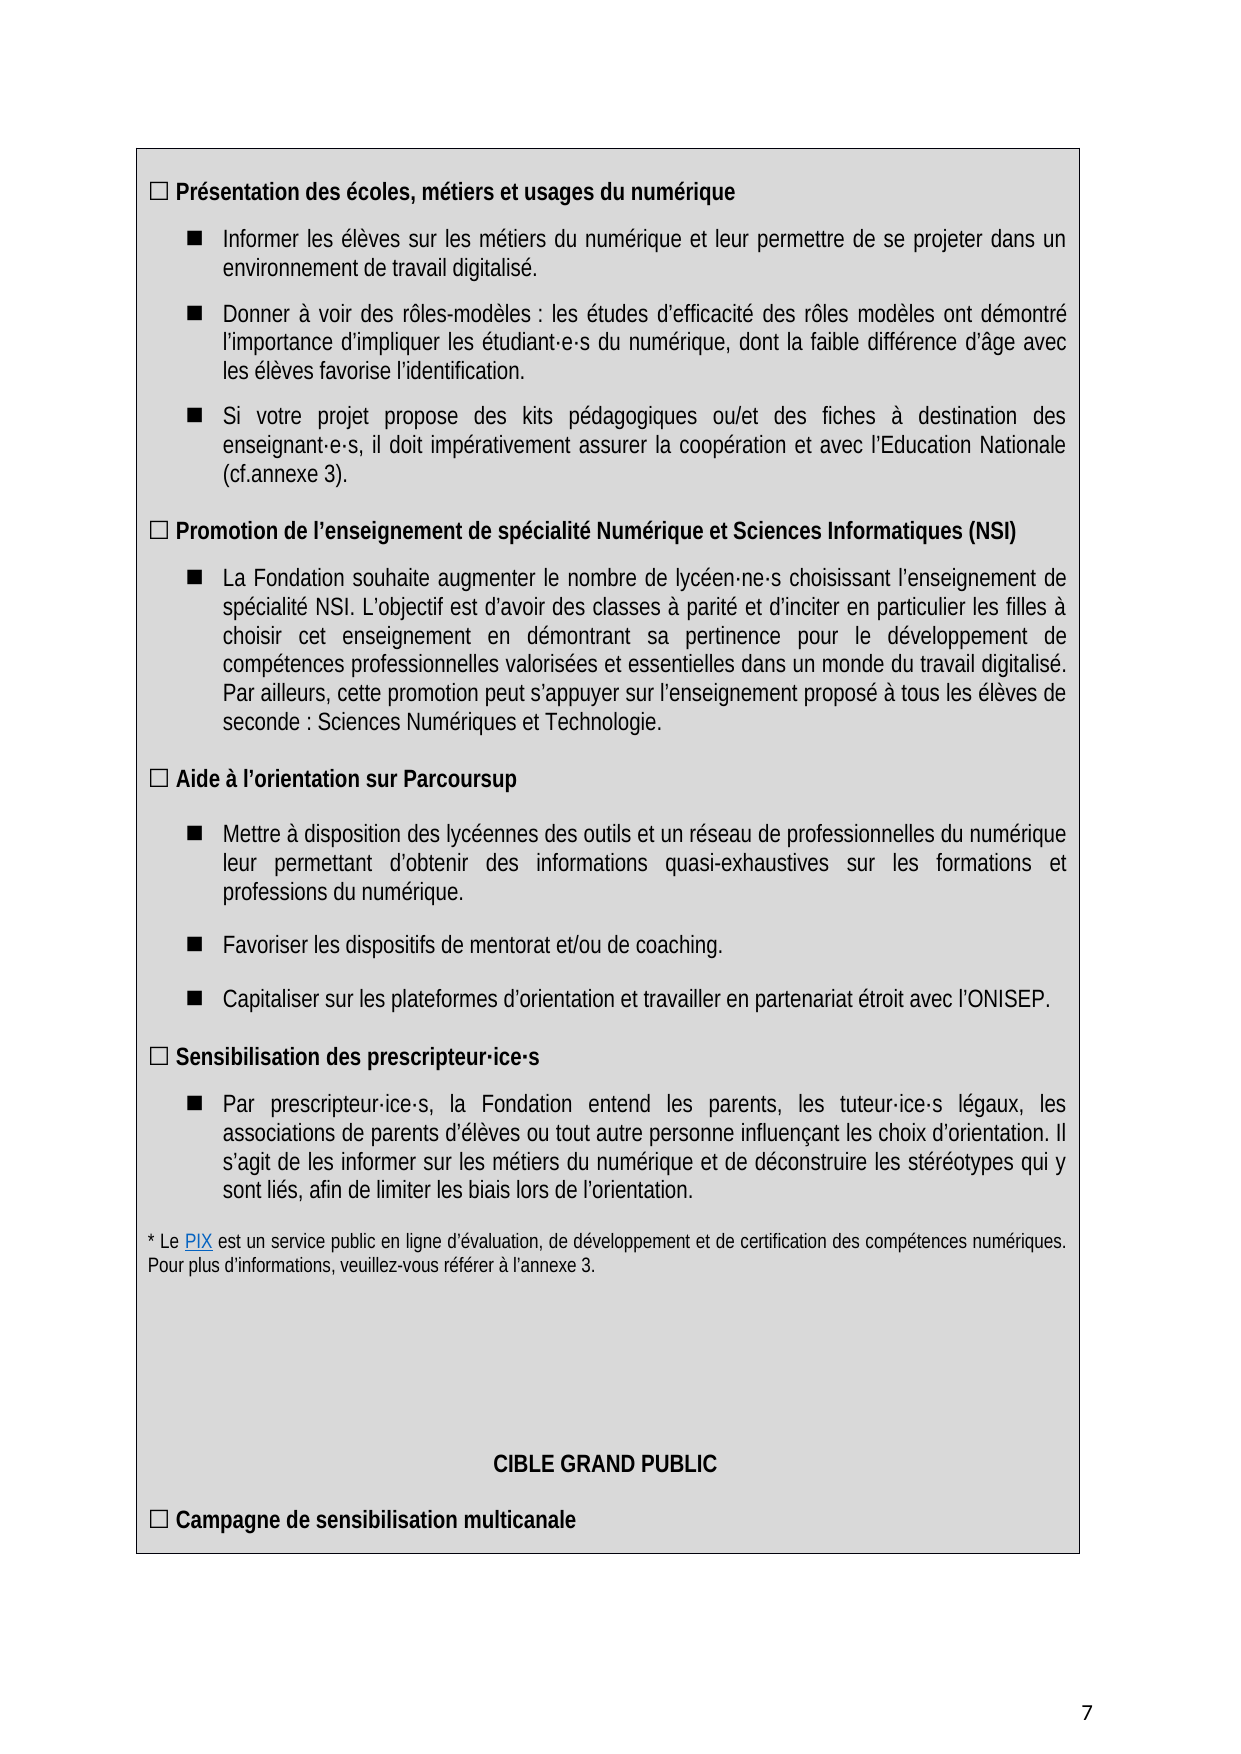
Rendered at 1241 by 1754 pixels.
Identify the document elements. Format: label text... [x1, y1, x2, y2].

table_header Lignes directrices Veuillez cocher la ou les cases correspondant à votre projet. CIBLE PRIMAIRE ☐ Sensibilisation et formation des professeur·e·s des écoles La formation des professeur·e·s des écoles devra répondre à un double impératif : premièrement celui de permettre l’acquisition de connaissances et de compétences numériques (en lien avec celles en jeu dans la plateforme PIX*), et deuxièmement, de déconstruire les stéréotypes de genre liés à l’univers du numérique. Sensibiliser les professeur·e·s des écoles implique de proposer des contenus facilement appropriables, qui puissent être implémentés en classe de manière individuelle (càd. sans intervenant·e auprès du ou de la professeur·e). La facilité d’appropriation des contenus sera un critère de sélection. Les contenus seront réutilisés, auprès de nouvelles classes et d’autres professeurs, créant ainsi une dynamique d’expansion et de partage des savoirs. ☐ Sensibilisation et initiation à l’informatique Initier dès le plus jeune âge au code et à la programmation est essentiel pour intégrer les compétences numériques aux savoirs fondamentaux. Il s’agit notamment de donner du sens au numérique, en présentant ses composantes (physique ; logique ; sémantique) et ses usages (ou applications dans le quotidien), ainsi que de rendre visibles les avantages et les risques liés aux outils et services numériques. La conception de kits pédagogiques comprenant des activités et/ou des contenus à destination des élèves ainsi qu’une fiche d’accompagnement à destination des professeur·e·s des écoles est préconisée par la Fondation. Si votre projet en propose, il doit impérativement assurer la coopération avec l’Education Nationale (cf. annexe 3). ☐ Sensibilisation des prescripteur·ice·s Par prescripteur·ice·s, la Fondation entend les parents, les tuteur·ice·s légaux, les associations de parents d’élèves ou tout autre personne influençant les choix d’orientation. Il s’agit de les informer sur les métiers du numérique et de déconstruire les stéréotypes qui y sont liés, afin de limiter les biais lors de l’orientation. * Le PIX est un service public en ligne d’évaluation, de développement et de certification des compétences numériques. Pour plus d’informations, veuillez-vous référer à l’annexe 3. CIBLE COLLEGE ☐ Sensibilisation et formation des enseignant·e·s La formation des enseignant·e·s devra répondre à un double impératif : premièrement celui de permettre l’acquisition de connaissances et de compétences numériques (en lien avec celles en jeu dans la plateforme PIX*), et deuxièmement, de déconstruire les stéréotypes de genre liés à l’univers du numérique. Sensibiliser les enseignant·e·s implique de proposer des contenus facilement appropriables, qui puissent être implémentés en classe de manière individuelle (càd. sans intervenant·e auprès de l’enseignant·e). La facilité d’appropriation des contenus sera un critère de sélection Les contenus seront réutilisés, auprès de nouvelles classes et d’autres professeurs, créant ainsi une dynamique d’expansion et de partage des savoirs. ☐ Actions ciblant le stage de 3ème L’objectif de cet axe est de mobiliser les entreprises du numérique et de les aider à recruter des jeunes filles. Une attention particulière sera portée aux dispositifs incluant les élèves résidant dans les quartiers prioritaires de la politique de la ville ou étant scolarisés dans les collèges de REP et REP+. Mettre à disposition des élèves des solutions facilitant la prise de contact auprès des professionnel·lle·s du numérique. ☐ Initiation à la programmation, la robotique et aux algorithmes L’enjeu majeur est d’intégrer les compétences numériques aux savoirs fondamentaux (programmation, robotique et algorithmie). Il s’agit notamment de donner du sens au numérique, en présentant ses composantes (physique ; logique ; sémantique) et ses usages (ou applications dans le quotidien), ainsi que de rendre visibles les avantages et les risques liés aux outils et services numériques. La conception de kits pédagogiques comprenant des activités et/ou des contenus à destination des élèves ainsi qu’une fiche d’accompagnement à destination de l’enseignant·e est préconisée par la Fondation. Si votre projet en propose, il doit impérativement assurer la coopération avec l’Education Nationale (cf. annexe 3). ☐ Promotion de la mixité dans le numérique Présenter les enjeux d’un secteur numérique mixte et égalitaire et informer sur la place et les contributions des femmes au secteur. Donner envie aux jeunes de travailler dans ce secteur. ☐ Sensibilisation des prescripteur·ice·s Par prescripteur·ice·s, la Fondation entend les parents, les tuteur·ice·s légaux, les associations de parents d’élèves ou tout autre personne influençant les choix d’orientation. Il s’agit de les informer sur les métiers du numérique et de déconstruire les stéréotypes qui y sont liés, afin de limiter les biais lors de l’orientation. * Le PIX est un service public en ligne d’évaluation, de développement et de certification des compétences numériques. Pour plus d’informations, veuillez-vous référer à l’annexe 3. CIBLE LYCEE ☐ Sensibilisation et formation des enseignant·e·s La formation des enseignant·e·s devra répondre à un double impératif : premièrement celui de permettre l’acquisition de connaissances et de compétences numériques (en lien avec celles en jeu dans la plateforme PIX*), et deuxièmement, de déconstruire les stéréotypes de genre liés à l’univers du numérique. Sensibiliser les enseignant·e·s implique de proposer des contenus facilement appropriables, qui puissent être implémentés en classe de manière individuelle (càd. sans intervenant·e auprès de l’enseignant·e). La facilité d’appropriation des contenus sera un critère de sélection. Les contenus seront réutilisés, auprès de nouvelles classes et d’autres professeurs, créant ainsi une dynamique d’expansion et de partage des savoirs. ☐ Présentation des écoles, métiers et usages du numérique Informer les élèves sur les métiers du numérique et leur permettre de se projeter dans un environnement de travail digitalisé. Donner à voir des rôles-modèles : les études d’efficacité des rôles modèles ont démontré l’importance d’impliquer les étudiant·e·s du numérique, dont la faible différence d’âge avec les élèves favorise l’identification. Si votre projet propose des kits pédagogiques ou/et des fiches à destination des enseignant·e·s, il doit impérativement assurer la coopération et avec l’Education Nationale (cf.annexe 3). ☐ Promotion de l’enseignement de spécialité Numérique et Sciences Informatiques (NSI) La Fondation souhaite augmenter le nombre de lycéen·ne·s choisissant l’enseignement de spécialité NSI. L’objectif est d’avoir des classes à parité et d’inciter en particulier les filles à choisir cet enseignement en démontrant sa pertinence pour le développement de compétences professionnelles valorisées et essentielles dans un monde du travail digitalisé. Par ailleurs, cette promotion peut s’appuyer sur l’enseignement proposé à tous les élèves de seconde : Sciences Numériques et Technologie. ☐ Aide à l’orientation sur Parcoursup Mettre à disposition des lycéennes des outils et un réseau de professionnelles du numérique leur permettant d’obtenir des informations quasi-exhaustives sur les formations et professions du numérique. Favoriser les dispositifs de mentorat et/ou de coaching. Capitaliser sur les plateformes d’orientation et travailler en partenariat étroit avec l’ONISEP. ☐ Sensibilisation des prescripteur·ice·s Par prescripteur·ice·s, la Fondation entend les parents, les tuteur·ice·s légaux, les associations de parents d’élèves ou tout autre personne influençant les choix d’orientation. Il s’agit de les informer sur les métiers du numérique et de déconstruire les stéréotypes qui y sont liés, afin de limiter les biais lors de l’orientation. * Le PIX est un service public en ligne d’évaluation, de développement et de certification des compétences numériques. Pour plus d’informations, veuillez-vous référer à l’annexe 3. CIBLE GRAND PUBLIC ☐ Campagne de sensibilisation multicanale Campagne on- et/ou offline. ☐ Présence sur les salons étudiants et salons des métiers Informer les prescripteur·ice·s, acteurs incontournables de l’orientation. ☐ Mise en valeur des compétences numériques des femmes et des filles lors d’évènements (concours d’innovation, hackathon etc.) Valoriser les compétences et contributions des femmes au numérique dans un esprit de rupture, de partage et de transparence sur les difficultés à surmonter. [137, 149, 1079, 1553]
